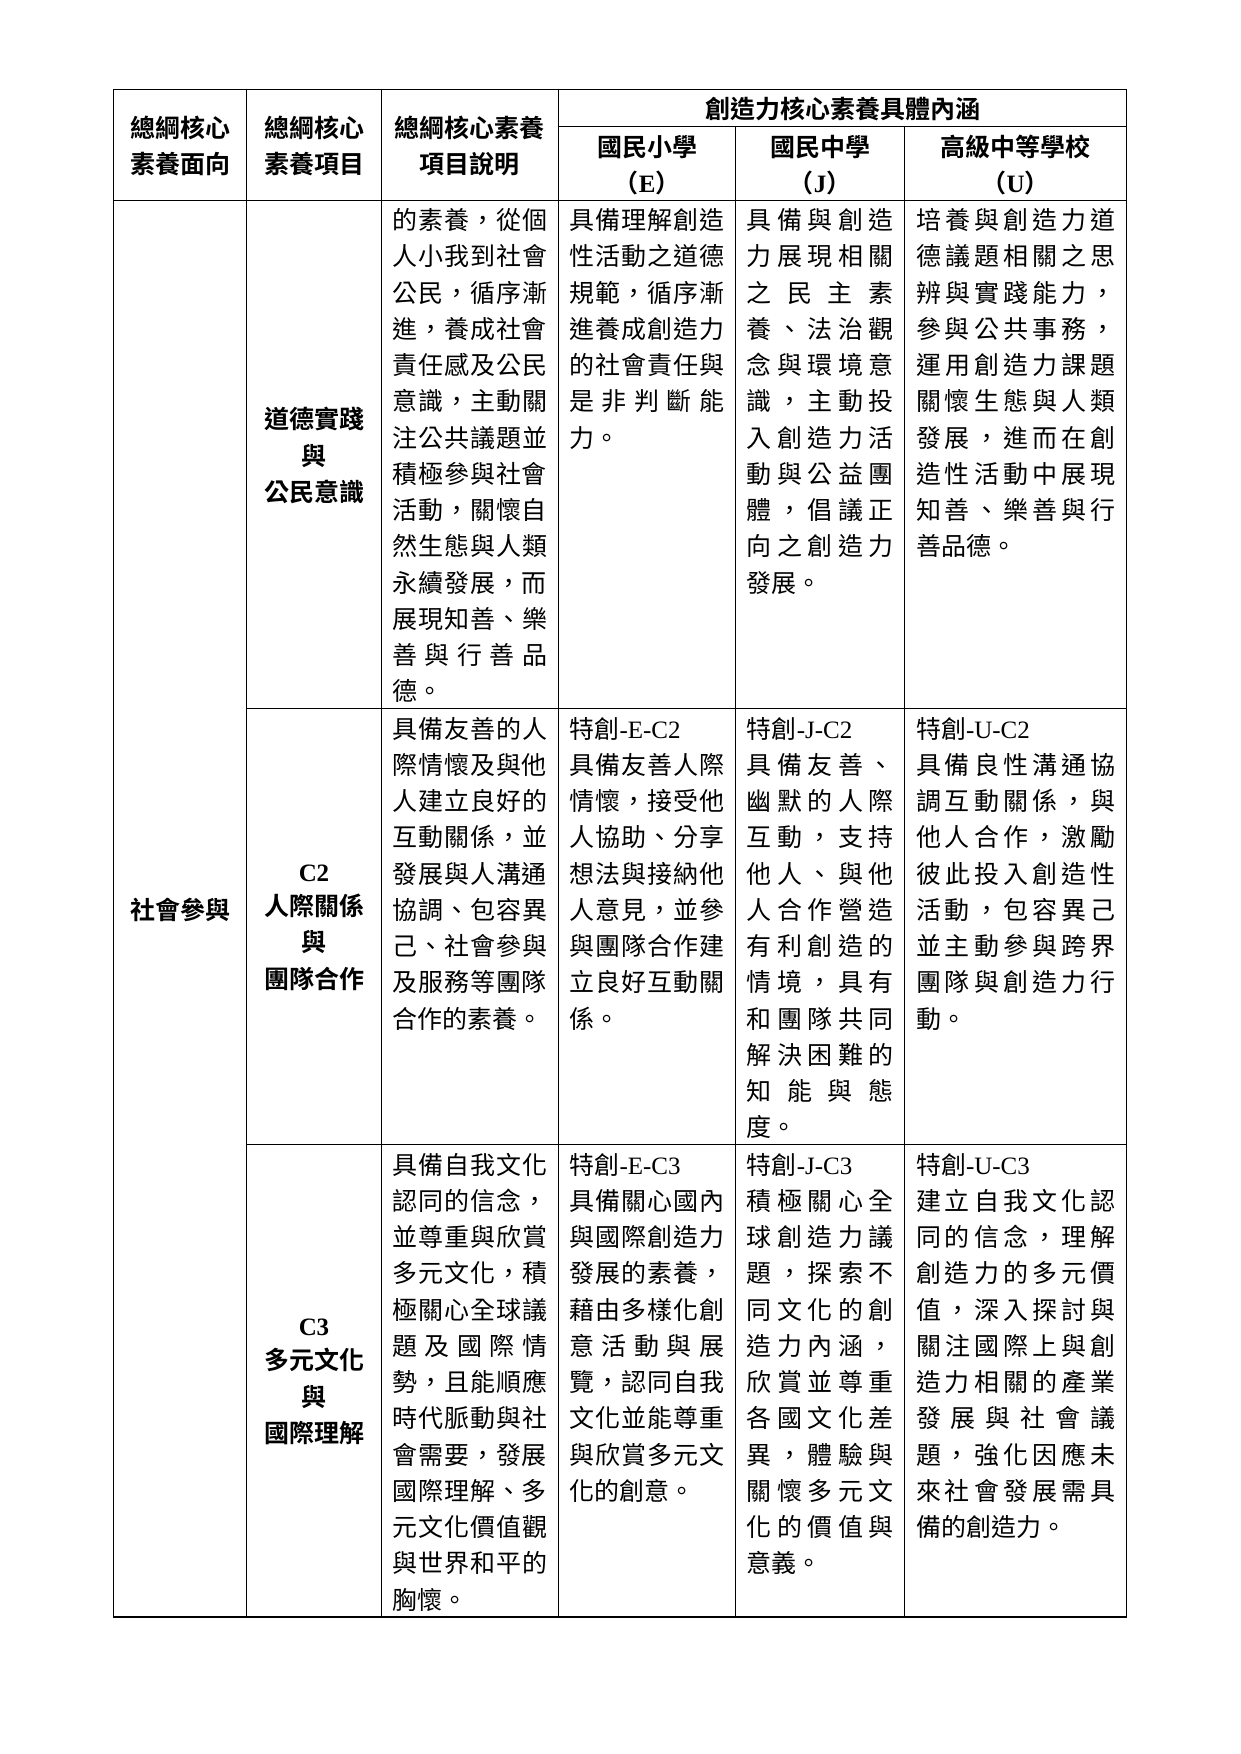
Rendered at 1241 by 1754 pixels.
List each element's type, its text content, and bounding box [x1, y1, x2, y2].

table_cell 特創-J-C2 具備友善、幽默的人際互動，支持他人、與他人合作營造有利創造的情境，具有和團隊共同解決困難的知能與態度。 [736, 709, 904, 1144]
table_cell 特創-J-C3 積極關心全球創造力議題，探索不同文化的創造力內涵，欣賞並尊重各國文化差異，體驗與關懷多元文化的價值與意義。 [736, 1145, 904, 1616]
table_cell 培養與創造力道德議題相關之思辨與實踐能力，參與公共事務，運用創造力課題關懷生態與人類發展，進而在創造性活動中展現知善、樂善與行善品德。 [905, 201, 1126, 708]
table_cell 特創-U-C3 建立自我文化認同的信念，理解創造力的多元價值，深入探討與關注國際上與創造力相關的產業發展與社會議題，強化因應未來社會發展需具備的創造力。 [905, 1145, 1126, 1616]
table_header 總綱核心素養項目 [247, 90, 381, 199]
table_cell 國民小學（E） [559, 127, 735, 199]
table_cell 特創-E-C2 具備友善人際情懷，接受他人協助、分享想法與接納他人意見，並參與團隊合作建立良好互動關係。 [559, 709, 735, 1144]
table_cell 具備自我文化認同的信念，並尊重與欣賞多元文化，積極關心全球議題及國際情勢，且能順應時代脈動與社會需要，發展國際理解、多元文化價值觀與世界和平的胸懷。 [382, 1145, 558, 1616]
table_header 總綱核心素養面向 [114, 90, 246, 199]
table_cell 的素養，從個人小我到社會公民，循序漸進，養成社會責任感及公民意識，主動關注公共議題並積極參與社會活動，關懷自然生態與人類永續發展，而展現知善、樂善與行善品德。 [382, 201, 558, 708]
table_cell 高級中等學校（U） [905, 127, 1126, 199]
table_cell 國民中學（J） [736, 127, 904, 199]
table_cell 特創-U-C2 具備良性溝通協調互動關係，與他人合作，激勵彼此投入創造性活動，包容異己並主動參與跨界團隊與創造力行動。 [905, 709, 1126, 1144]
table_cell 具備友善的人際情懷及與他人建立良好的互動關係，並發展與人溝通協調、包容異己、社會參與及服務等團隊合作的素養。 [382, 709, 558, 1144]
table_header 創造力核心素養具體內涵 [559, 90, 1126, 126]
table_cell 具備理解創造性活動之道德規範，循序漸進養成創造力的社會責任與是非判斷能力。 [559, 201, 735, 708]
table_cell 社會參與 [114, 201, 246, 1616]
table_header 總綱核心素養項目說明 [382, 90, 558, 199]
table_cell 特創-E-C3 具備關心國內與國際創造力發展的素養，藉由多樣化創意活動與展覽，認同自我文化並能尊重與欣賞多元文化的創意。 [559, 1145, 735, 1616]
table_cell C3 多元文化與 國際理解 [247, 1145, 381, 1616]
table_cell 道德實踐與 公民意識 [247, 201, 381, 708]
table_cell C2 人際關係與 團隊合作 [247, 709, 381, 1144]
table_cell 具備與創造力展現相關之民主素養、法治觀念與環境意識，主動投入創造力活動與公益團體，倡議正向之創造力發展。 [736, 201, 904, 708]
